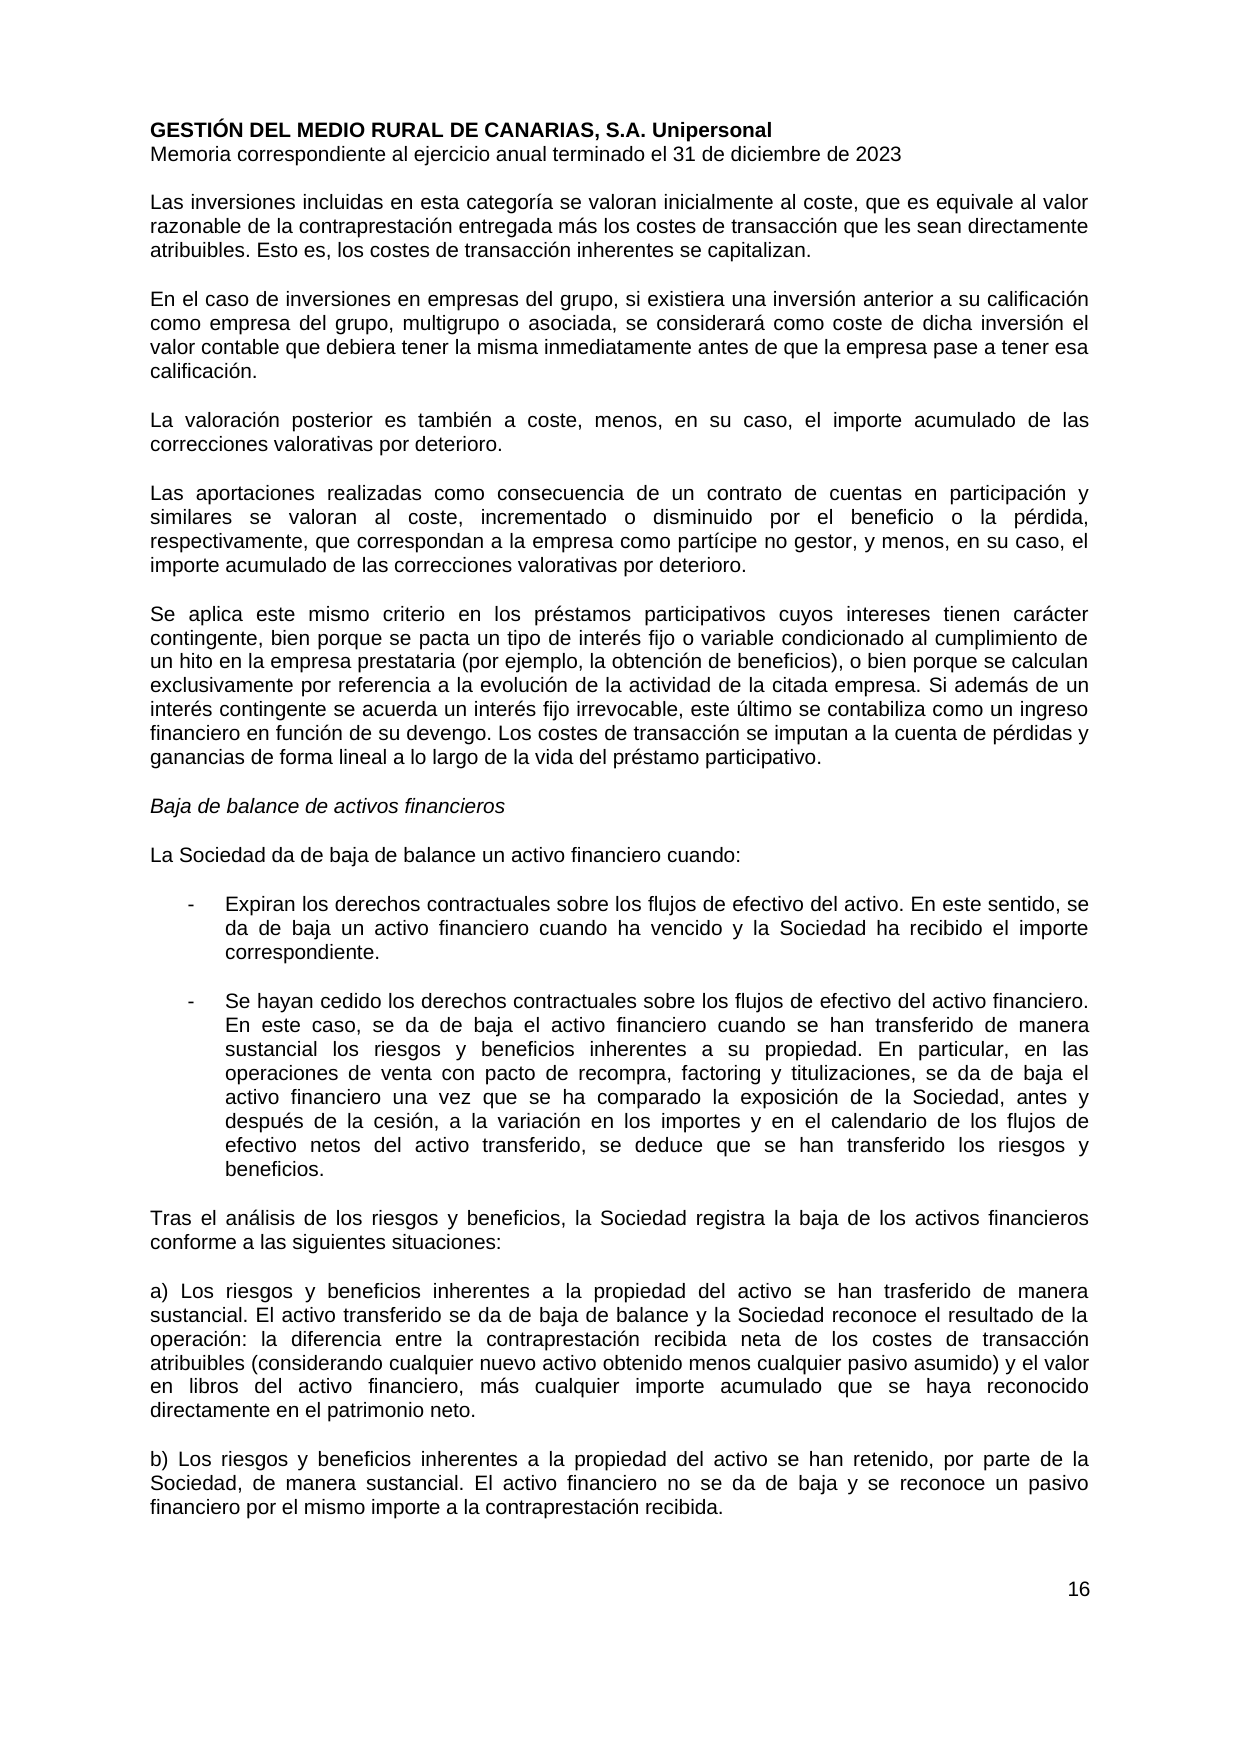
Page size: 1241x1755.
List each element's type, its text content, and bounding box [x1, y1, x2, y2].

text Baja de balance de activos financieros [150, 794, 1090, 818]
text La Sociedad da de baja de balance un activo financiero cuando: [150, 843, 1090, 867]
text Las aportaciones realizadas como consecuencia de un contrato de cuentas en participación y similares se valoran al coste, incrementado o disminuido por el beneficio o la pérdida, respectivamente, que correspondan a la empresa como partícipe no gestor, y menos, en su caso, el importe acumulado de las correcciones valorativas por deterioro. [150, 481, 1090, 576]
text Se aplica este mismo criterio en los préstamos participativos cuyos intereses tienen carácter contingente, bien porque se pacta un tipo de interés fijo o variable condicionado al cumplimiento de un hito en la empresa prestataria (por ejemplo, la obtención de beneficios), o bien porque se calculan exclusivamente por referencia a la evolución de la actividad de la citada empresa. Si además de un interés contingente se acuerda un interés fijo irrevocable, este último se contabiliza como un ingreso financiero en función de su devengo. Los costes de transacción se imputan a la cuenta de pérdidas y ganancias de forma lineal a lo largo de la vida del préstamo participativo. [150, 601, 1090, 769]
text Tras el análisis de los riesgos y beneficios, la Sociedad registra la baja de los activos financieros conforme a las siguientes situaciones: [150, 1206, 1090, 1253]
text Las inversiones incluidas en esta categoría se valoran inicialmente al coste, que es equivale al valor razonable de la contraprestación entregada más los costes de transacción que les sean directamente atribuibles. Esto es, los costes de transacción inherentes se capitalizan. [150, 190, 1090, 262]
text b) Los riesgos y beneficios inherentes a la propiedad del activo se han retenido, por parte de la Sociedad, de manera sustancial. El activo financiero no se da de baja y se reconoce un pasivo financiero por el mismo importe a la contraprestación recibida. [150, 1447, 1090, 1519]
text La valoración posterior es también a coste, menos, en su caso, el importe acumulado de las correcciones valorativas por deterioro. [150, 408, 1090, 456]
list Se hayan cedido los derechos contractuales sobre los flujos de efectivo del activo financiero. En este caso, se da de baja el activo financiero cuando se han transferido de manera sustancial los riesgos y beneficios inherentes a su propiedad. En particular, en las operaciones de venta con pacto de recompra, factoring y titulizaciones, se da de baja el activo financiero una vez que se ha comparado la exposición de la Sociedad, antes y después de la cesión, a la variación en los importes y en el calendario de los flujos de efectivo netos del activo transferido, se deduce que se han transferido los riesgos y beneficios. [187, 989, 1090, 1181]
text En el caso de inversiones en empresas del grupo, si existiera una inversión anterior a su calificación como empresa del grupo, multigrupo o asociada, se considerará como coste de dicha inversión el valor contable que debiera tener la misma inmediatamente antes de que la empresa pase a tener esa calificación. [150, 287, 1090, 383]
list Expiran los derechos contractuales sobre los flujos de efectivo del activo. En este sentido, se da de baja un activo financiero cuando ha vencido y la Sociedad ha recibido el importe correspondiente. [187, 892, 1090, 964]
text a) Los riesgos y beneficios inherentes a la propiedad del activo se han trasferido de manera sustancial. El activo transferido se da de baja de balance y la Sociedad reconoce el resultado de la operación: la diferencia entre la contraprestación recibida neta de los costes de transacción atribuibles (considerando cualquier nuevo activo obtenido menos cualquier pasivo asumido) y el valor en libros del activo financiero, más cualquier importe acumulado que se haya reconocido directamente en el patrimonio neto. [150, 1278, 1090, 1422]
